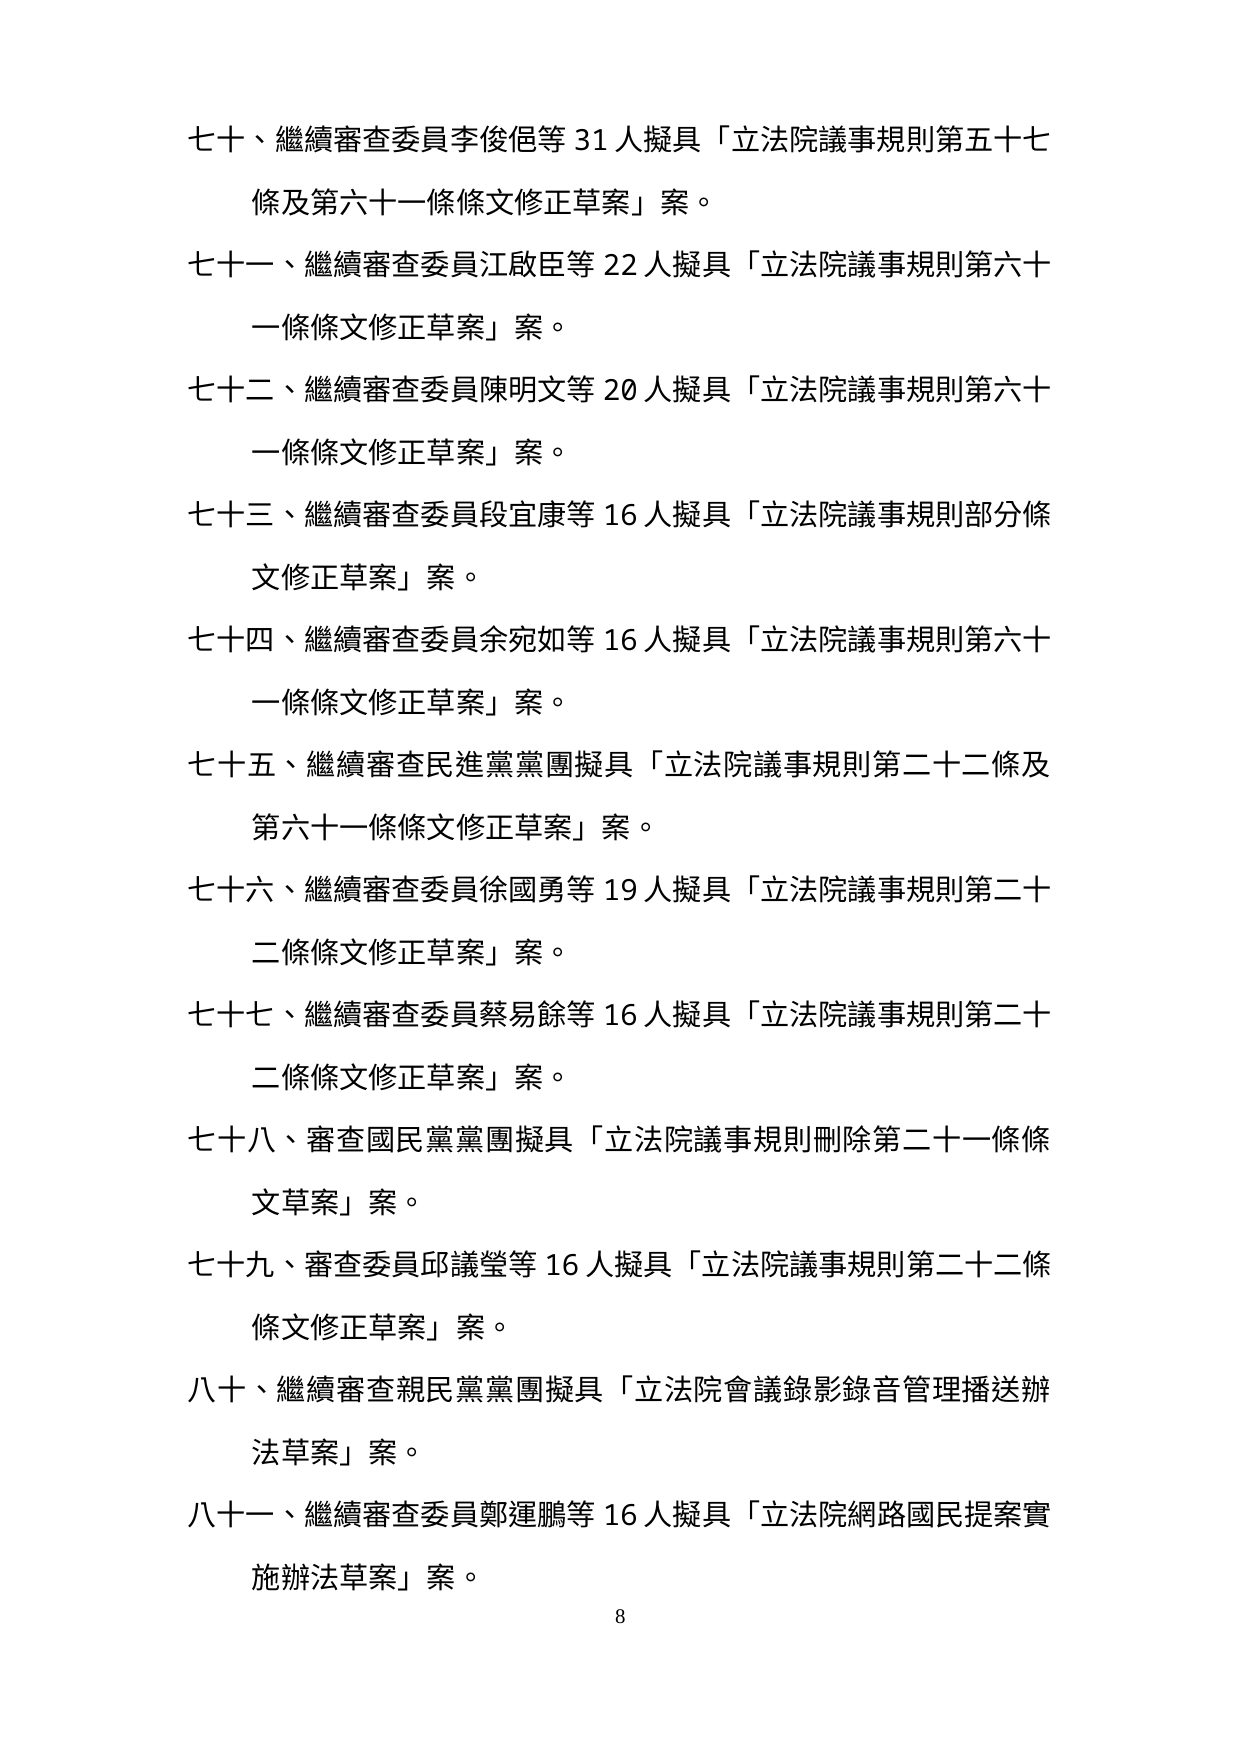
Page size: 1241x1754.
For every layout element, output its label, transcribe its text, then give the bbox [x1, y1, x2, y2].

text 七十四、繼續審查委員余宛如等16人擬具「立法院議事規則第六十一條條文修正草案」案。 [187, 596, 1053, 721]
text 七十六、繼續審查委員徐國勇等19人擬具「立法院議事規則第二十二條條文修正草案」案。 [187, 846, 1053, 971]
text 七十九、審查委員邱議瑩等16人擬具「立法院議事規則第二十二條條文修正草案」案。 [187, 1221, 1053, 1346]
text 七十二、繼續審查委員陳明文等20人擬具「立法院議事規則第六十一條條文修正草案」案。 [187, 346, 1053, 471]
text 七十七、繼續審查委員蔡易餘等16人擬具「立法院議事規則第二十二條條文修正草案」案。 [187, 971, 1053, 1096]
text 七十三、繼續審查委員段宜康等16人擬具「立法院議事規則部分條文修正草案」案。 [187, 471, 1053, 596]
text 七十一、繼續審查委員江啟臣等22人擬具「立法院議事規則第六十一條條文修正草案」案。 [187, 221, 1053, 346]
text 七十、繼續審查委員李俊俋等31人擬具「立法院議事規則第五十七條及第六十一條條文修正草案」案。 [187, 96, 1053, 221]
text 七十八、審查國民黨黨團擬具「立法院議事規則刪除第二十一條條文草案」案。 [187, 1096, 1053, 1221]
text 七十五、繼續審查民進黨黨團擬具「立法院議事規則第二十二條及第六十一條條文修正草案」案。 [187, 721, 1053, 846]
text 八十、繼續審查親民黨黨團擬具「立法院會議錄影錄音管理播送辦法草案」案。 [187, 1346, 1053, 1471]
text 八十一、繼續審查委員鄭運鵬等16人擬具「立法院網路國民提案實施辦法草案」案。 [187, 1471, 1053, 1596]
